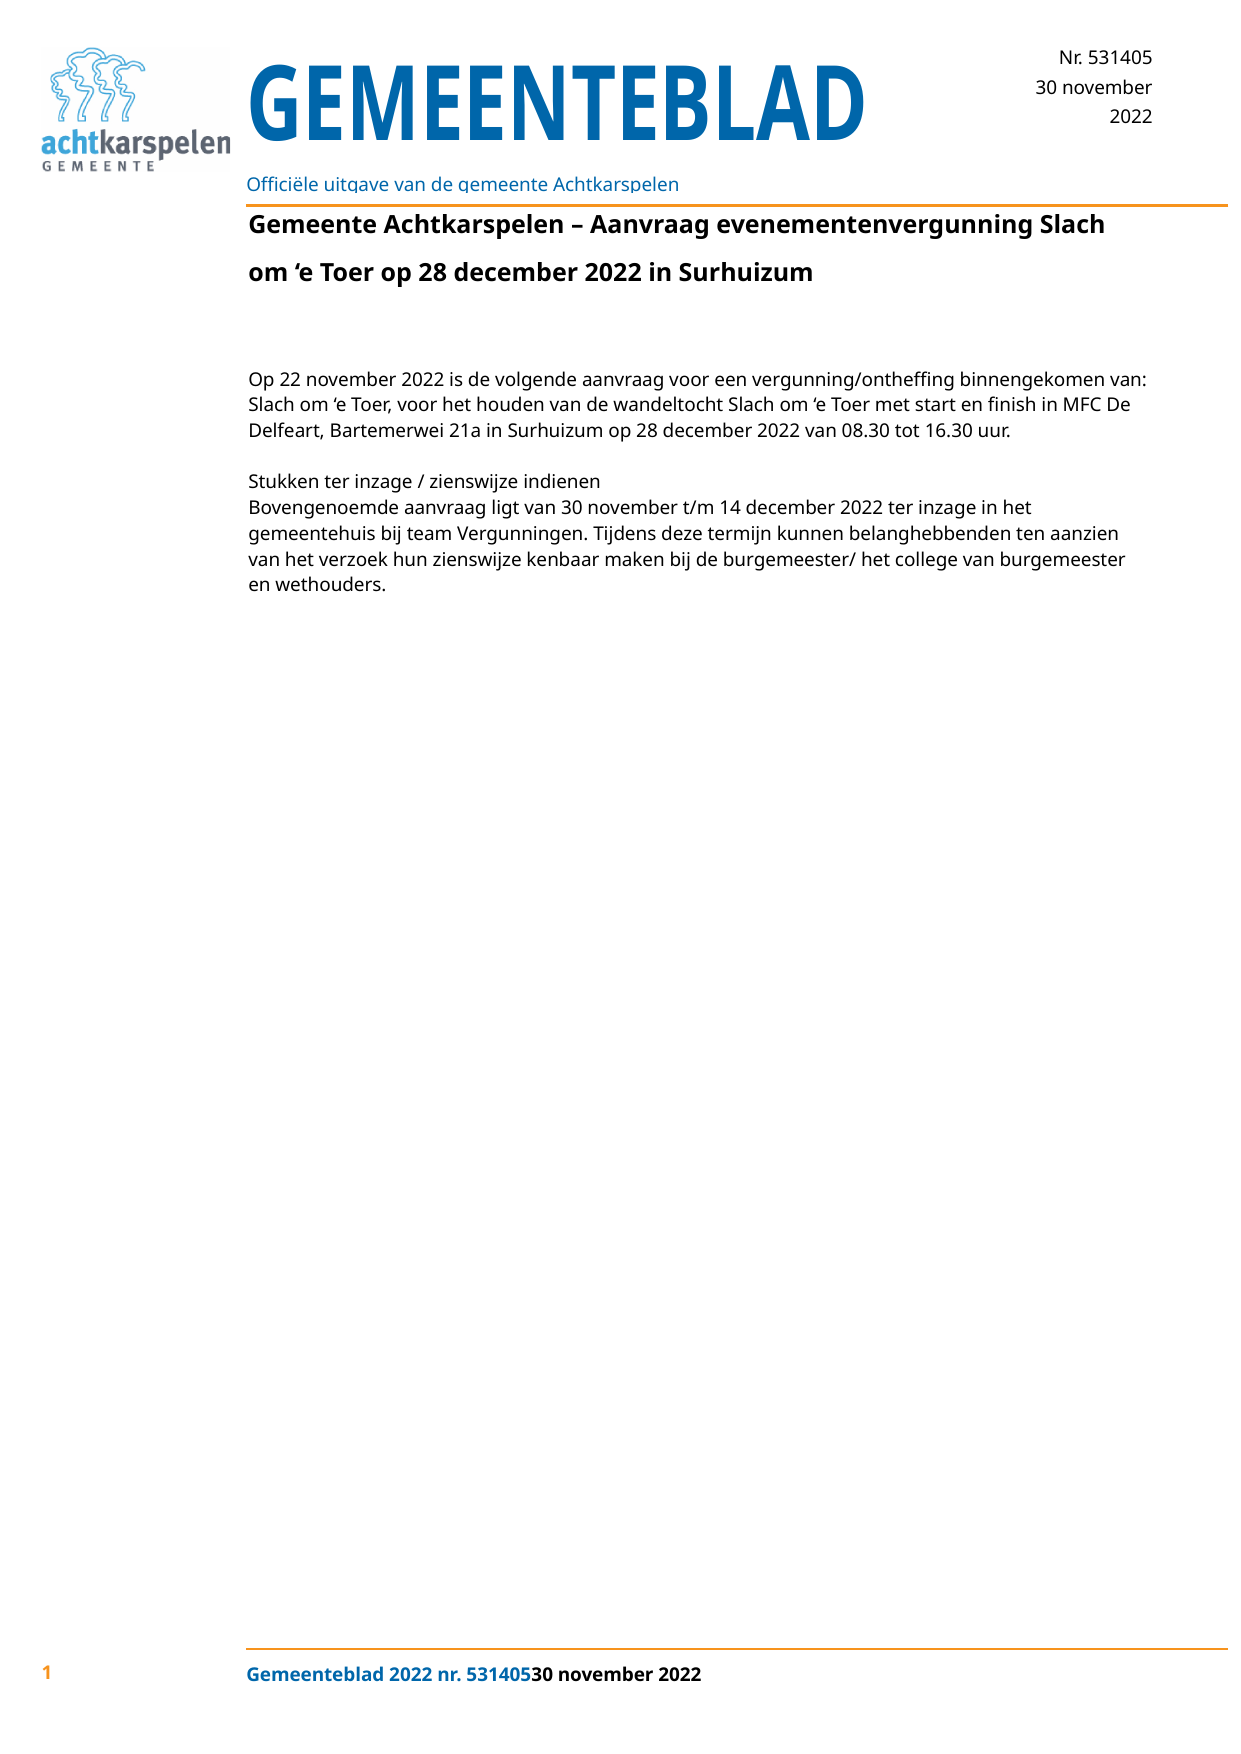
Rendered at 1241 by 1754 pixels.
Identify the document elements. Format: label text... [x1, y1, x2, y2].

text Gemeente Achtkarspelen – Aanvraag evenementenvergunning Slach om ‘e Toer op 28 december 2022 in Surhuizum [248, 207, 1152, 288]
text Bovengenoemde aanvraag ligt van 30 november t/m 14 december 2022 ter inzage in het gemeentehuis bij team Vergunningen. Tijdens deze termijn kunnen belanghebbenden ten aanzien van het verzoek hun zienswijze kenbaar maken bij de burgemeester/ het college van burgemeester en wethouders. [248, 494, 1152, 597]
text Slach om ‘e Toer, voor het houden van de wandeltocht Slach om ‘e Toer met start en finish in MFC De Delfeart, Bartemerwei 21a in Surhuizum op 28 december 2022 van 08.30 tot 16.30 uur. [248, 391, 1152, 443]
text Stukken ter inzage / zienswijze indienen [248, 469, 1152, 494]
text Op 22 november 2022 is de volgende aanvraag voor een vergunning/ontheffing binnengekomen van: [248, 366, 1152, 391]
picture [41, 47, 231, 172]
